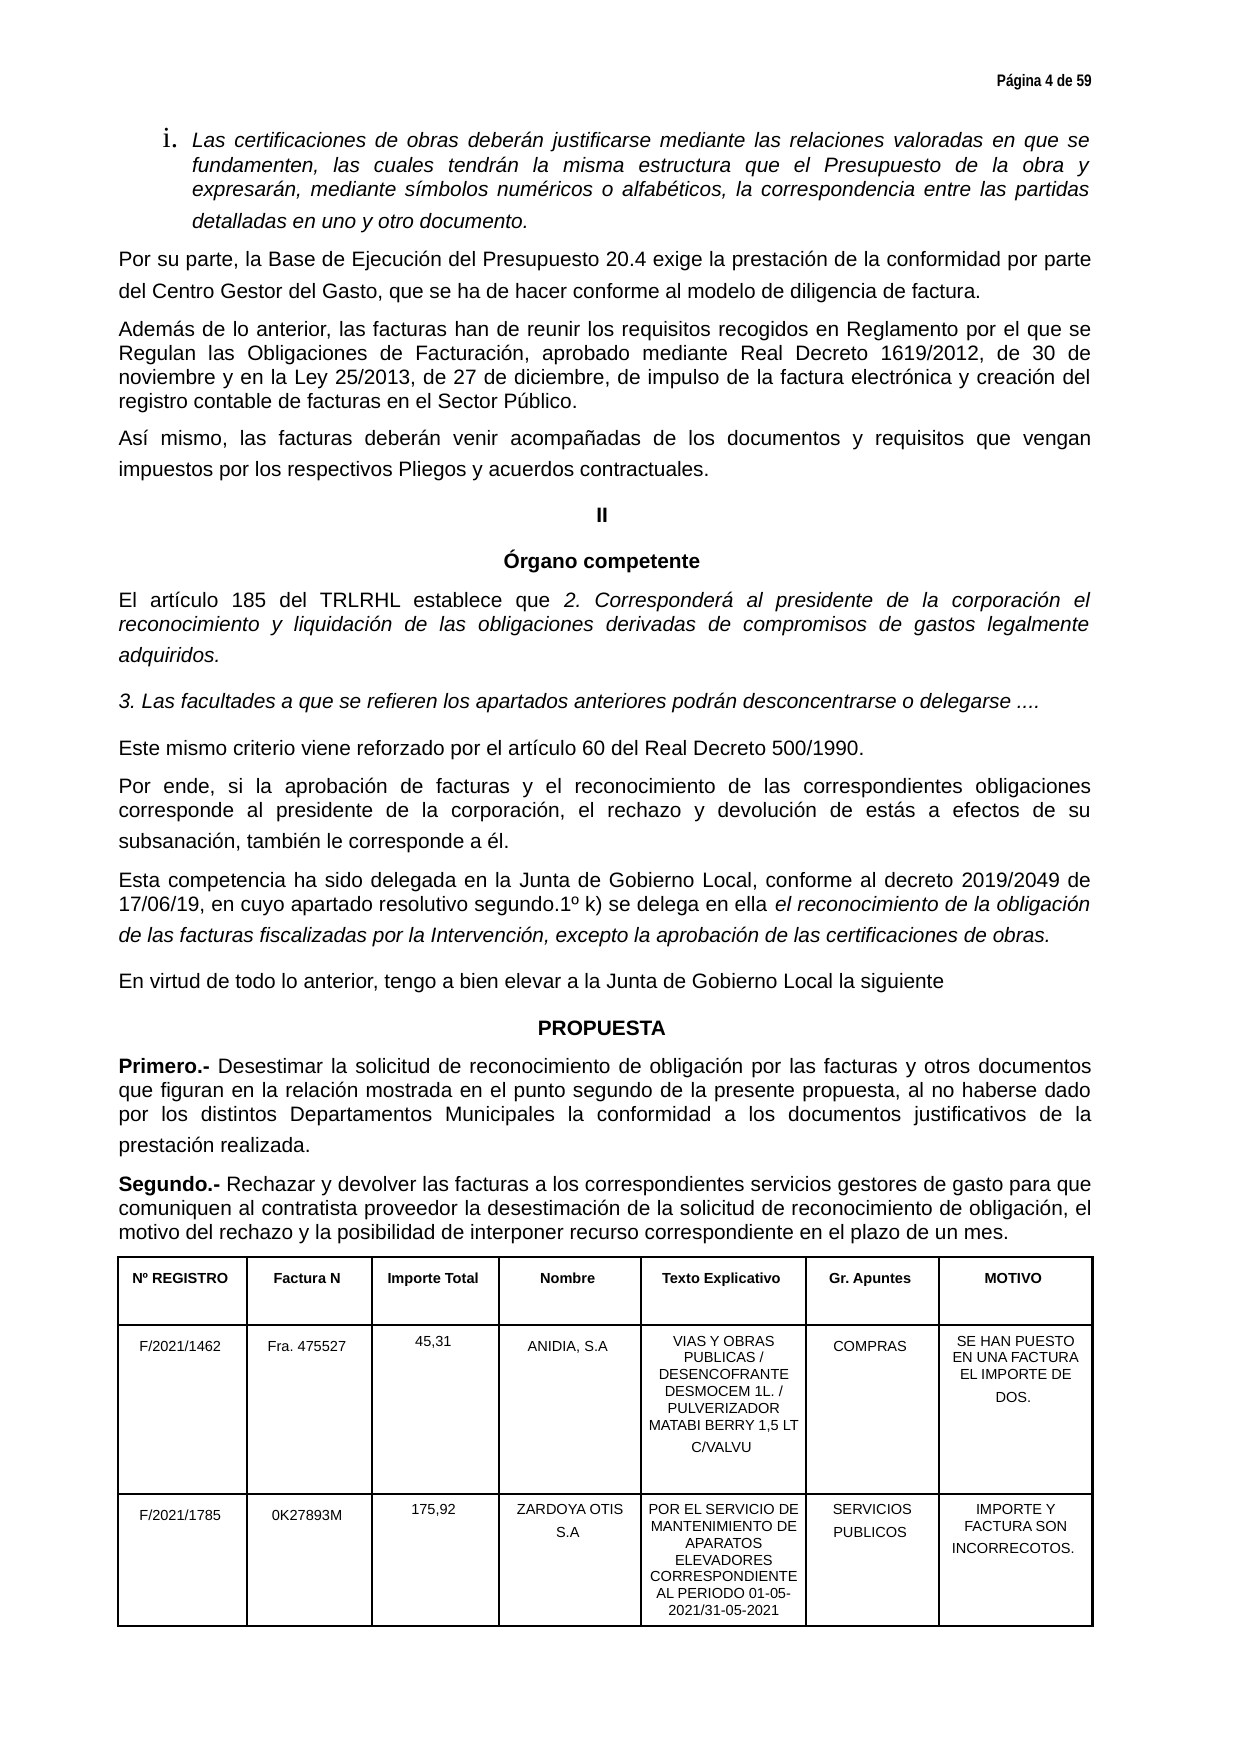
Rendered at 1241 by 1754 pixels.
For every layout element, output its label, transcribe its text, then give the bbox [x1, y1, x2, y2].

list Las certificaciones de obras deberán justificarse mediante las relaciones valoradas en que se fundamenten, las cuales tendrán la misma estructura que el Presupuesto de la obra y expresarán, mediante símbolos numéricos o alfabéticos, la correspondencia entre las partidas detalladas en uno y otro documento. [162, 120, 1092, 235]
text Además de lo anterior, las facturas han de reunir los requisitos recogidos en Reglamento por el que se Regulan las Obligaciones de Facturación, aprobado mediante Real Decreto 1619/2012, de 30 de noviembre y en la Ley 25/2013, de 27 de diciembre, de impulso de la factura electrónica y creación del registro contable de facturas en el Sector Público. [118, 317, 1092, 413]
table_header Texto Explicativo [642, 1258, 805, 1324]
table_header MOTIVO [940, 1258, 1091, 1324]
text Por ende, si la aprobación de facturas y el reconocimiento de las correspondientes obligaciones corresponde al presidente de la corporación, el rechazo y devolución de estás a efectos de su subsanación, también le corresponde a él. [118, 774, 1092, 855]
text PROPUESTA [118, 1008, 1092, 1041]
text Esta competencia ha sido delegada en la Junta de Gobierno Local, conforme al decreto 2019/2049 de 17/06/19, en cuyo apartado resolutivo segundo.1º k) se delega en ella el reconocimiento de la obligación de las facturas fiscalizadas por la Intervención, excepto la aprobación de las certificaciones de obras. [118, 868, 1092, 949]
text En virtud de todo lo anterior, tengo a bien elevar a la Junta de Gobierno Local la siguiente [118, 962, 1092, 995]
text Este mismo criterio viene reforzado por el artículo 60 del Real Decreto 500/1990. [118, 728, 1092, 761]
table_cell F/2021/1462 [119, 1326, 246, 1493]
table_header Importe Total [373, 1258, 498, 1324]
table_header Nº REGISTRO [119, 1258, 246, 1324]
table_cell COMPRAS [807, 1326, 938, 1493]
table_cell ZARDOYA OTIS S.A [500, 1495, 640, 1624]
table_cell SERVICIOS PUBLICOS [807, 1495, 938, 1624]
text 3. Las facultades a que se refieren los apartados anteriores podrán desconcentrarse o delegarse .... [118, 682, 1092, 715]
table_header Gr. Apuntes [807, 1258, 938, 1324]
table_cell F/2021/1785 [119, 1495, 246, 1624]
table_cell Fra. 475527 [248, 1326, 371, 1493]
table_header Nombre [500, 1258, 640, 1324]
table_cell SE HAN PUESTO EN UNA FACTURA EL IMPORTE DE DOS. [940, 1326, 1091, 1493]
text Segundo.- Rechazar y devolver las facturas a los correspondientes servicios gestores de gasto para que comuniquen al contratista proveedor la desestimación de la solicitud de reconocimiento de obligación, el motivo del rechazo y la posibilidad de interponer recurso correspondiente en el plazo de un mes. [118, 1172, 1092, 1243]
text El artículo 185 del TRLRHL establece que 2. Corresponderá al presidente de la corporación el reconocimiento y liquidación de las obligaciones derivadas de compromisos de gastos legalmente adquiridos. [118, 588, 1092, 669]
text Primero.- Desestimar la solicitud de reconocimiento de obligación por las facturas y otros documentos que figuran en la relación mostrada en el punto segundo de la presente propuesta, al no haberse dado por los distintos Departamentos Municipales la conformidad a los documentos justificativos de la prestación realizada. [118, 1054, 1092, 1159]
table_cell 175,92 [373, 1495, 498, 1624]
text Órgano competente [118, 542, 1092, 575]
text II [118, 496, 1092, 529]
table_cell POR EL SERVICIO DE MANTENIMIENTO DE APARATOS ELEVADORES CORRESPONDIENTE AL PERIODO 01-05-2021/31-05-2021 [642, 1495, 805, 1624]
table_cell VIAS Y OBRAS PUBLICAS / DESENCOFRANTE DESMOCEM 1L. / PULVERIZADOR MATABI BERRY 1,5 LT C/VALVU [642, 1326, 805, 1493]
text Por su parte, la Base de Ejecución del Presupuesto 20.4 exige la prestación de la conformidad por parte del Centro Gestor del Gasto, que se ha de hacer conforme al modelo de diligencia de factura. [118, 247, 1092, 305]
table_header Factura N [248, 1258, 371, 1324]
table_cell 0K27893M [248, 1495, 371, 1624]
table_cell ANIDIA, S.A [500, 1326, 640, 1493]
table_cell 45,31 [373, 1326, 498, 1493]
table_cell IMPORTE Y FACTURA SON INCORRECOTOS. [940, 1495, 1091, 1624]
text Así mismo, las facturas deberán venir acompañadas de los documentos y requisitos que vengan impuestos por los respectivos Pliegos y acuerdos contractuales. [118, 426, 1092, 483]
